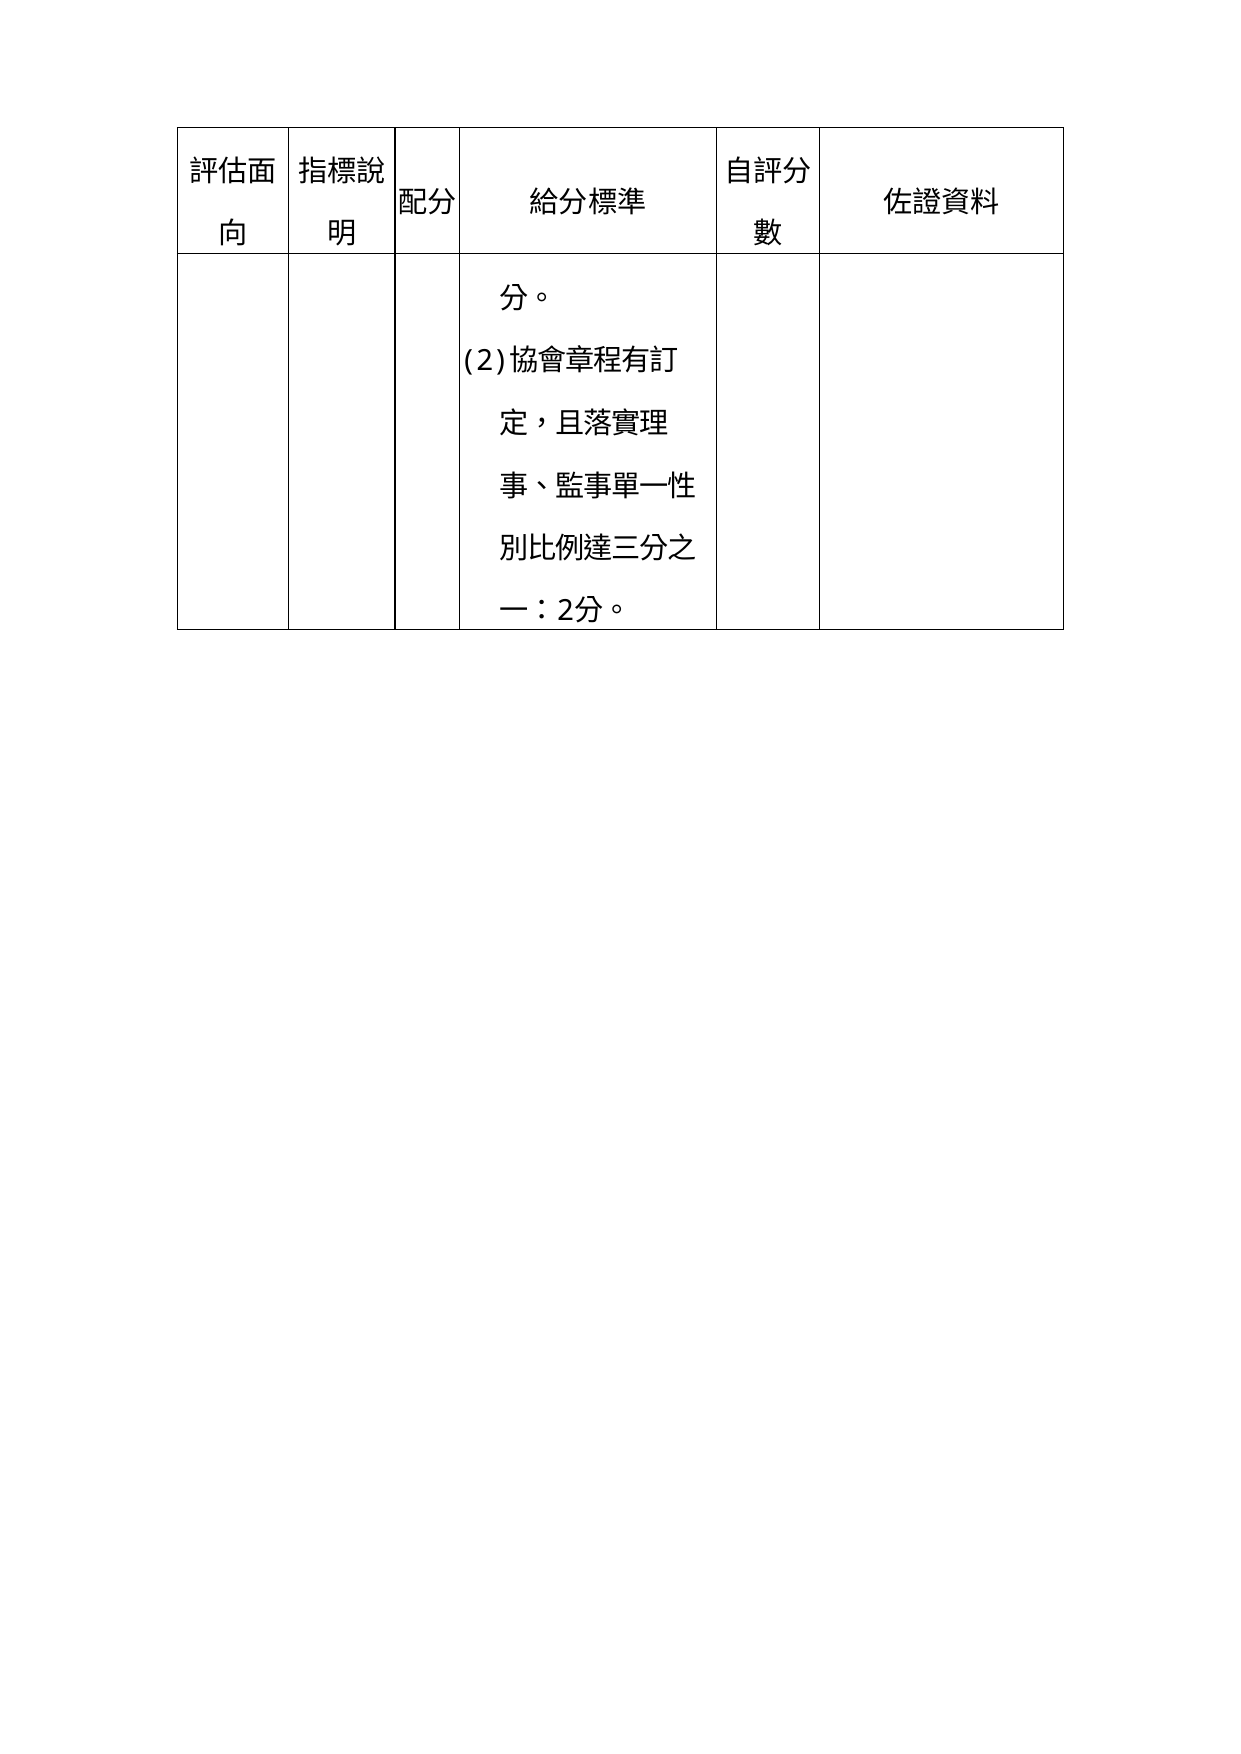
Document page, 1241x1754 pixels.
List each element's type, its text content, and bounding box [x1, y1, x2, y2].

table_cell [820, 254, 1063, 629]
table_cell [396, 254, 459, 629]
table_header 配分 [396, 128, 459, 253]
table_cell [289, 254, 394, 629]
table_header 佐證資料 [820, 128, 1063, 253]
table_header 自評分數 [717, 128, 819, 253]
table_header 評估面向 [178, 128, 288, 253]
table_cell [178, 254, 288, 629]
table_header 給分標準 [460, 128, 716, 253]
table_cell [717, 254, 819, 629]
table_cell 2、於章程明訂協會理事、監事單一性別比例達三分之一。 協會章程有訂定，但理事、監事單一性別比例未達三分之一：1分。 協會章程有訂定，且落實理事、監事單一性別比例達三分之一：2分。 [460, 254, 716, 629]
table_header 指標說明 [289, 128, 394, 253]
